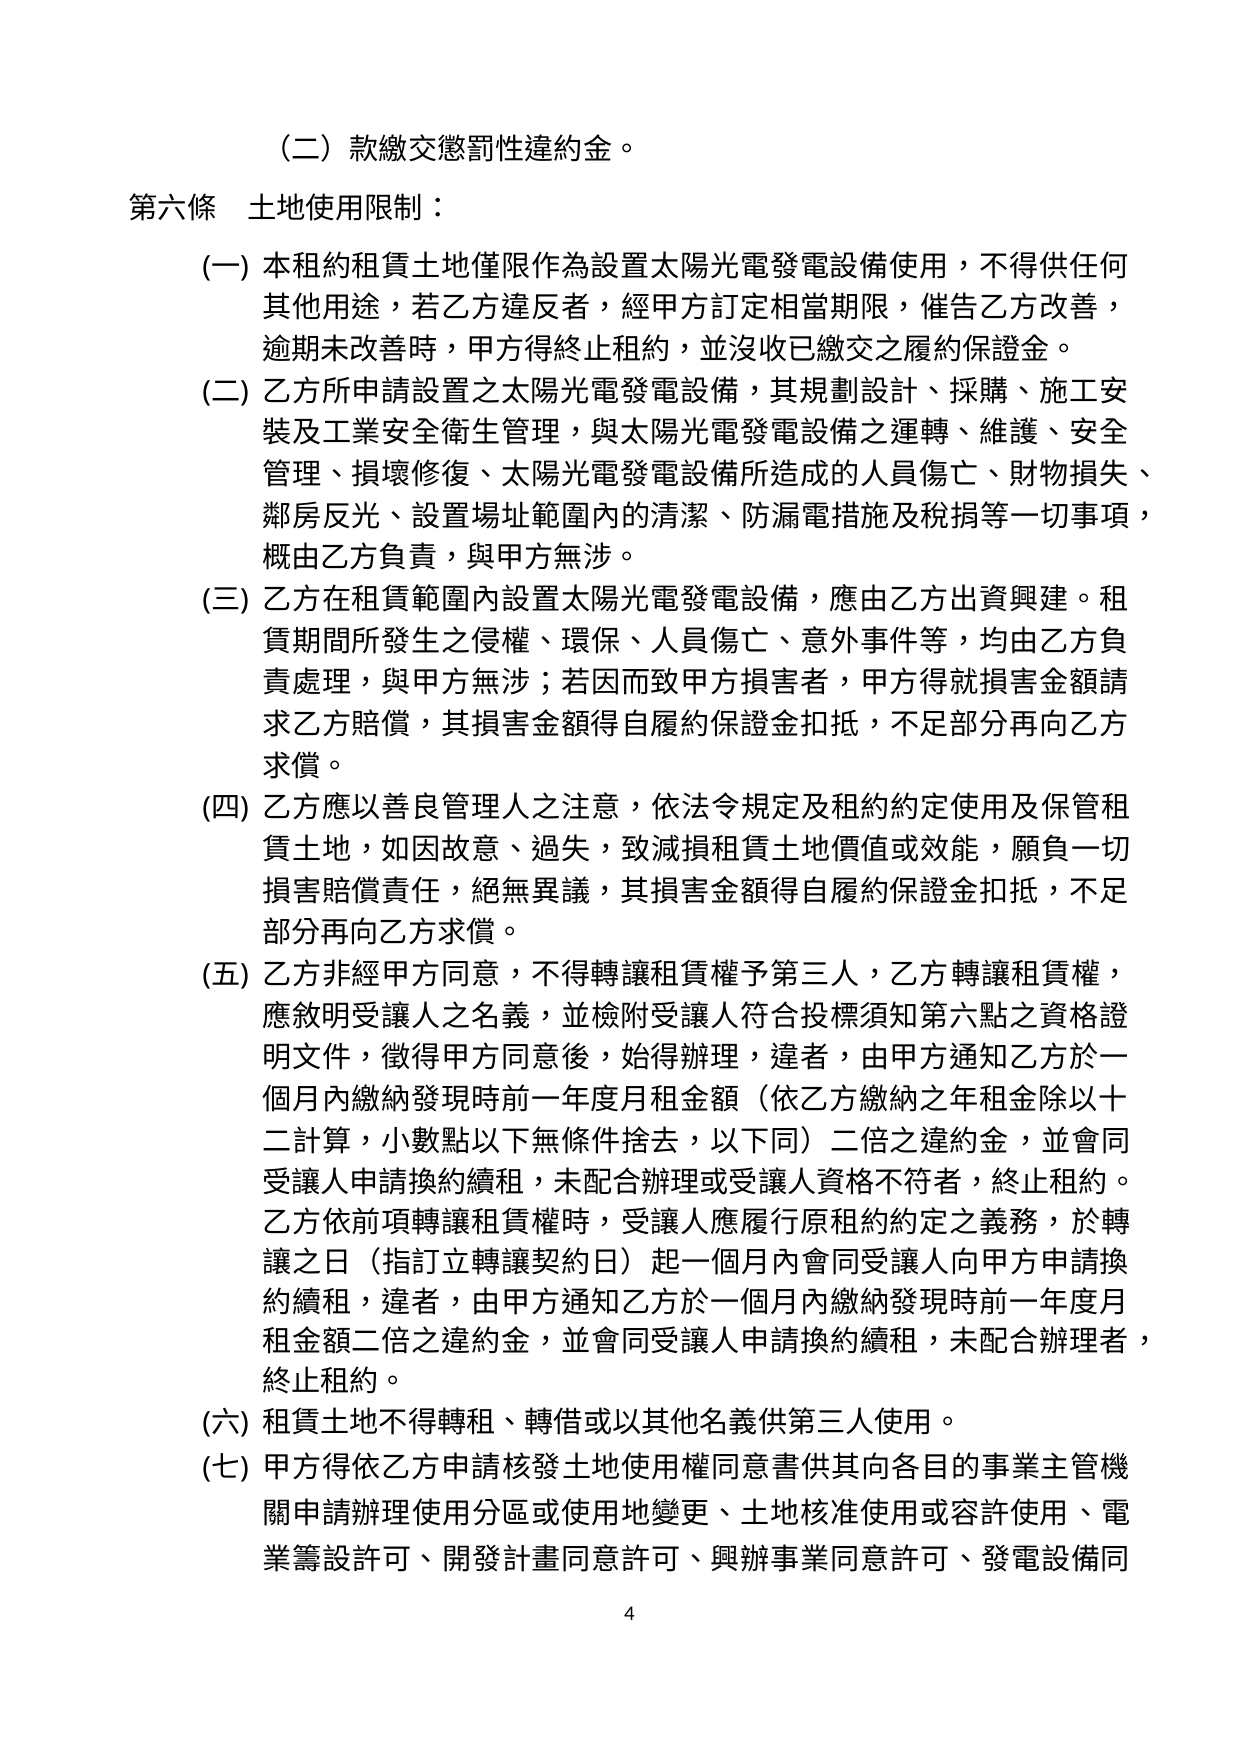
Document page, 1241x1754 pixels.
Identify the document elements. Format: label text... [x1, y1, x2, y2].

list 租賃土地不得轉租、轉借或以其他名義供第三人使用。 [202, 1399, 1130, 1441]
list 乙方非經甲方同意，不得轉讓租賃權予第三人，乙方轉讓租賃權，應敘明受讓人之名義，並檢附受讓人符合投標須知第六點之資格證明文件，徵得甲方同意後，始得辦理，違者，由甲方通知乙方於一個月內繳納發現時前一年度月租金額（依乙方繳納之年租金除以十二計算，小數點以下無條件捨去，以下同）二倍之違約金，並會同受讓人申請換約續租，未配合辦理或受讓人資格不符者，終止租約。 [202, 951, 1130, 1201]
text 乙方依前項轉讓租賃權時，受讓人應履行原租約約定之義務，於轉讓之日（指訂立轉讓契約日）起一個月內會同受讓人向甲方申請換約續租，違者，由甲方通知乙方於一個月內繳納發現時前一年度月租金額二倍之違約金，並會同受讓人申請換約續租，未配合辦理者，終止租約。 [262, 1201, 1130, 1399]
list 乙方所申請設置之太陽光電發電設備，其規劃設計、採購、施工安裝及工業安全衛生管理，與太陽光電發電設備之運轉、維護、安全管理、損壞修復、太陽光電發電設備所造成的人員傷亡、財物損失、鄰房反光、設置場址範圍內的清潔、防漏電措施及稅捐等一切事項，概由乙方負責，與甲方無涉。 [202, 368, 1130, 576]
list 本租約租賃土地僅限作為設置太陽光電發電設備使用，不得供任何其他用途，若乙方違反者，經甲方訂定相當期限，催告乙方改善，逾期未改善時，甲方得終止租約，並沒收已繳交之履約保證金。 [202, 243, 1130, 368]
list 土地使用限制： [128, 168, 1130, 243]
list 甲方得依乙方申請核發土地使用權同意書供其向各目的事業主管機關申請辦理使用分區或使用地變更、土地核准使用或容許使用、電業籌設許可、開發計畫同意許可、興辦事業同意許可、發電設備同 [202, 1441, 1130, 1578]
list 乙方在租賃範圍內設置太陽光電發電設備，應由乙方出資興建。租賃期間所發生之侵權、環保、人員傷亡、意外事件等，均由乙方負責處理，與甲方無涉；若因而致甲方損害者，甲方得就損害金額請求乙方賠償，其損害金額得自履約保證金扣抵，不足部分再向乙方求償。 [202, 576, 1130, 784]
list 乙方應以善良管理人之注意，依法令規定及租約約定使用及保管租賃土地，如因故意、過失，致減損租賃土地價值或效能，願負一切損害賠償責任，絕無異議，其損害金額得自履約保證金扣抵，不足部分再向乙方求償。 [202, 784, 1130, 951]
list （二）款繳交懲罰性違約金。 [202, 126, 1130, 168]
